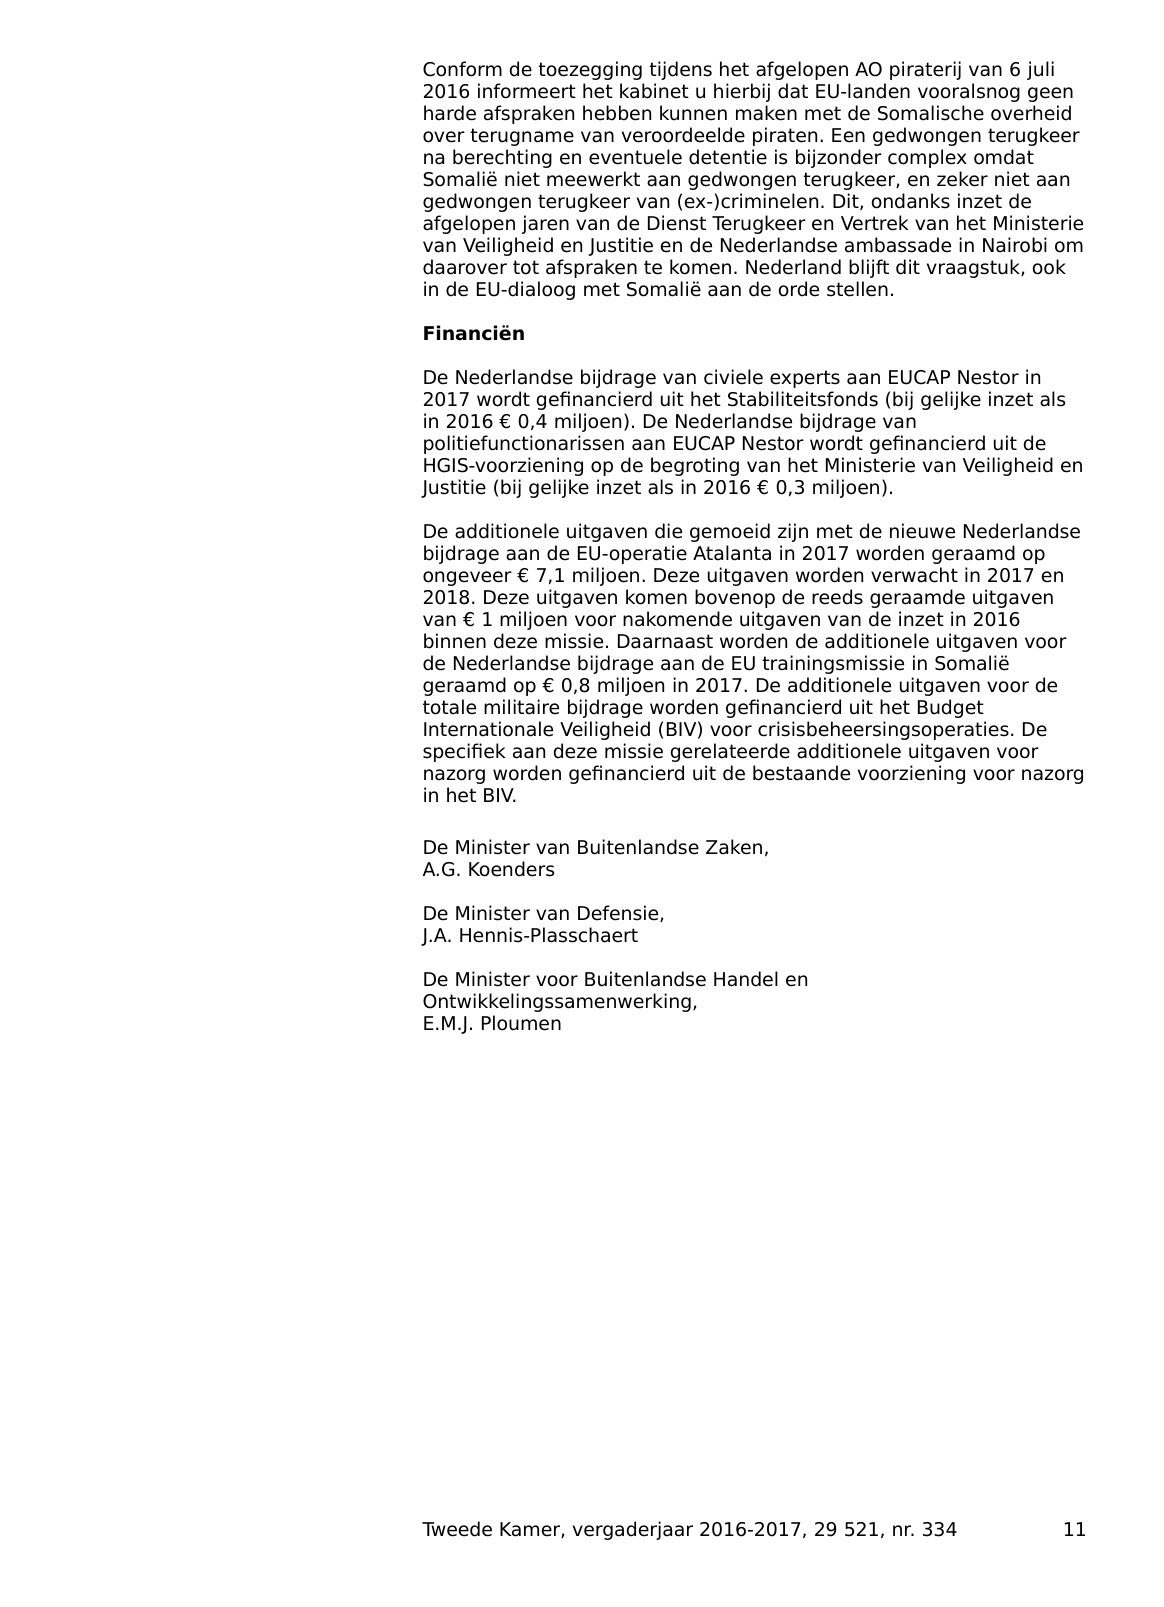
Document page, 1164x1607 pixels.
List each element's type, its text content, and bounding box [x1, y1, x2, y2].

text De Minister van Defensie, J.A. Hennis-Plasschaert [422, 903, 1087, 947]
text Conform de toezegging tijdens het afgelopen AO piraterij van 6 juli 2016 informeert het kabinet u hierbij dat EU-landen vooralsnog geen harde afspraken hebben kunnen maken met de Somalische overheid over terugname van veroordeelde piraten. Een gedwongen terugkeer na berechting en eventuele detentie is bijzonder complex omdat Somalië niet meewerkt aan gedwongen terugkeer, en zeker niet aan gedwongen terugkeer van (ex-)criminelen. Dit, ondanks inzet de afgelopen jaren van de Dienst Terugkeer en Vertrek van het Ministerie van Veiligheid en Justitie en de Nederlandse ambassade in Nairobi om daarover tot afspraken te komen. Nederland blijft dit vraagstuk, ook in de EU-dialoog met Somalië aan de orde stellen. [422, 59, 1087, 301]
text De Minister voor Buitenlandse Handel en Ontwikkelingssamenwerking, E.M.J. Ploumen [422, 969, 1087, 1035]
text De Nederlandse bijdrage van civiele experts aan EUCAP Nestor in 2017 wordt gefinancierd uit het Stabiliteitsfonds (bij gelijke inzet als in 2016 € 0,4 miljoen). De Nederlandse bijdrage van politiefunctionarissen aan EUCAP Nestor wordt gefinancierd uit de HGIS-voorziening op de begroting van het Ministerie van Veiligheid en Justitie (bij gelijke inzet als in 2016 € 0,3 miljoen). [422, 367, 1087, 499]
text De Minister van Buitenlandse Zaken, A.G. Koenders [422, 837, 1087, 881]
text De additionele uitgaven die gemoeid zijn met de nieuwe Nederlandse bijdrage aan de EU-operatie Atalanta in 2017 worden geraamd op ongeveer € 7,1 miljoen. Deze uitgaven worden verwacht in 2017 en 2018. Deze uitgaven komen bovenop de reeds geraamde uitgaven van € 1 miljoen voor nakomende uitgaven van de inzet in 2016 binnen deze missie. Daarnaast worden de additionele uitgaven voor de Nederlandse bijdrage aan de EU trainingsmissie in Somalië geraamd op € 0,8 miljoen in 2017. De additionele uitgaven voor de totale militaire bijdrage worden gefinancierd uit het Budget Internationale Veiligheid (BIV) voor crisisbeheersingsoperaties. De specifiek aan deze missie gerelateerde additionele uitgaven voor nazorg worden gefinancierd uit de bestaande voorziening voor nazorg in het BIV. [422, 521, 1087, 807]
subtitle Financiën [422, 323, 1087, 345]
